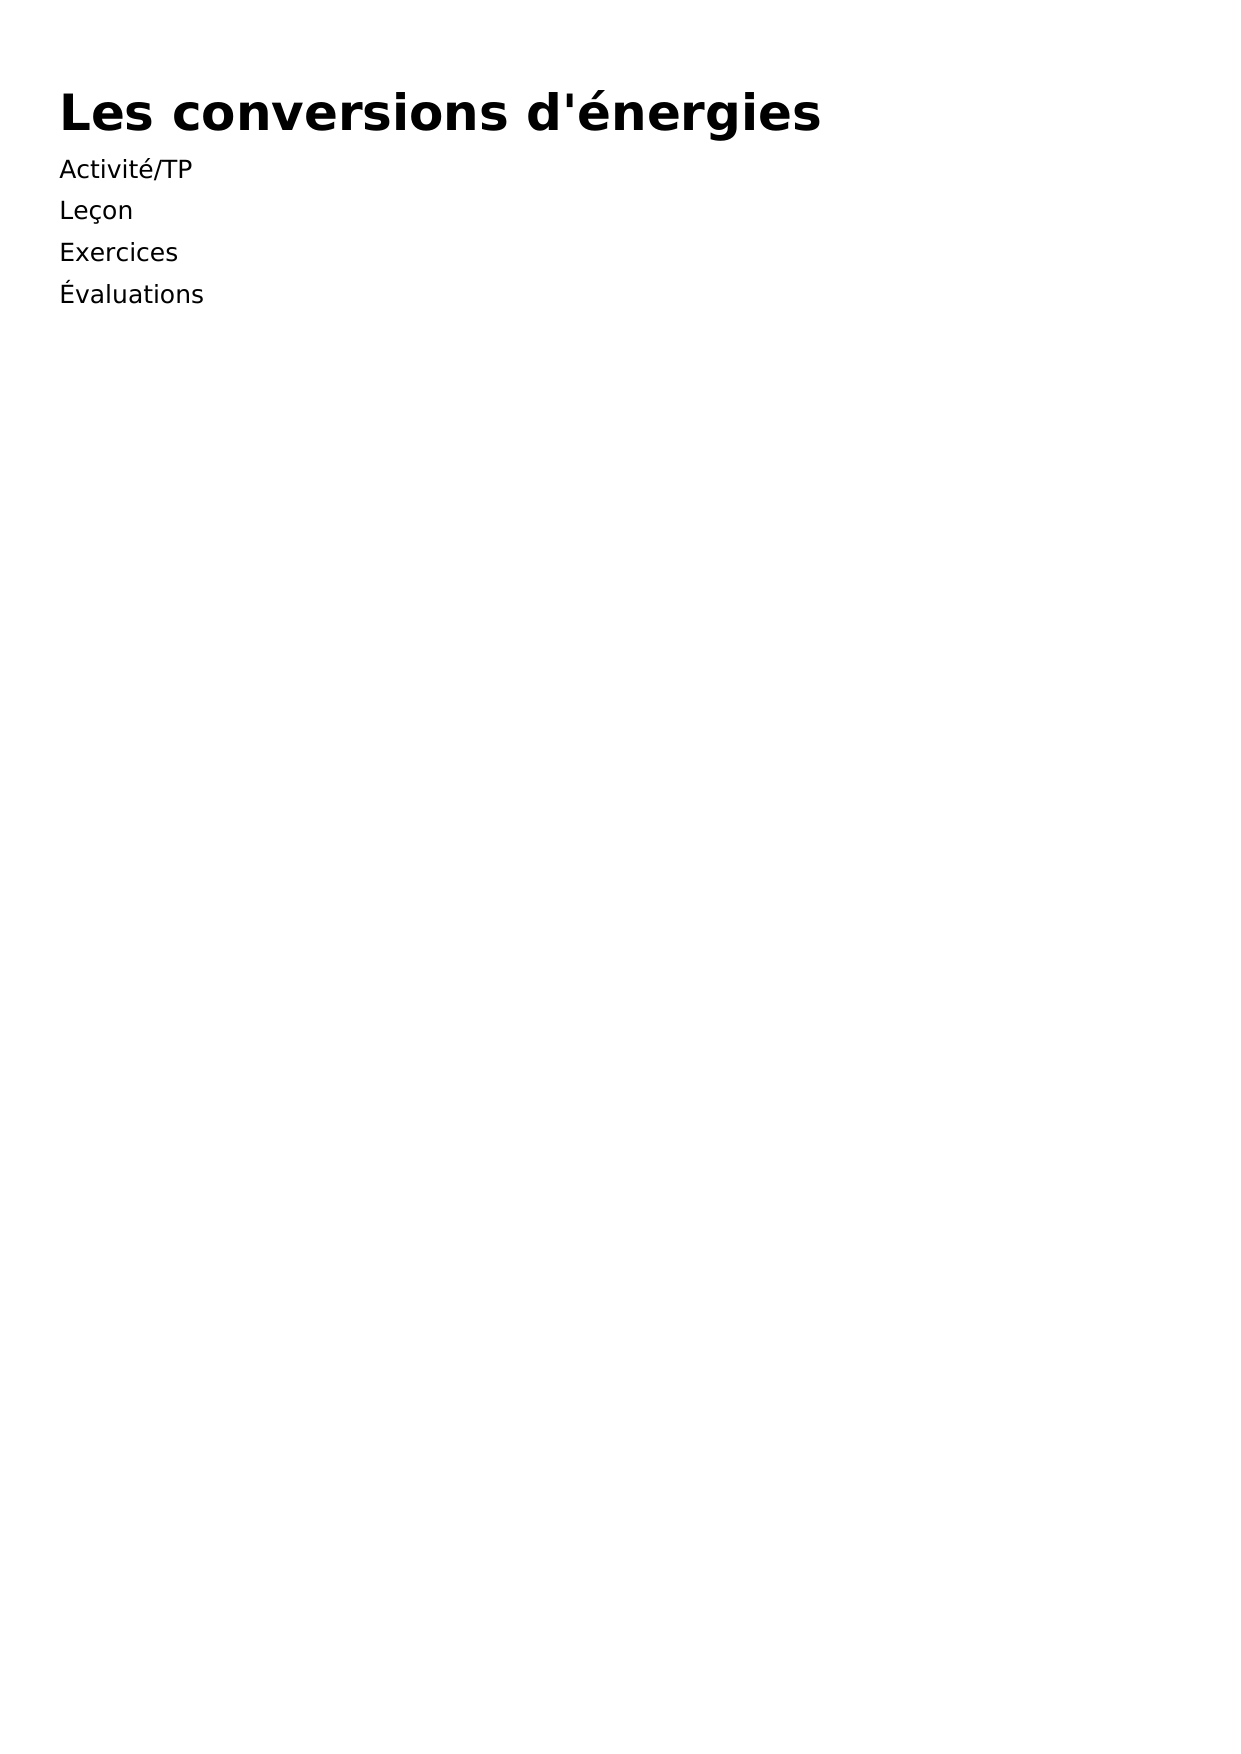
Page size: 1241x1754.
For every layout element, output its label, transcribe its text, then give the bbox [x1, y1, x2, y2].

subtitle Les conversions d'énergies [59, 84, 1181, 142]
text Exercices [59, 238, 1181, 267]
text Évaluations [59, 280, 1181, 309]
text Activité/TP [59, 155, 1181, 184]
text Leçon [59, 196, 1181, 226]
